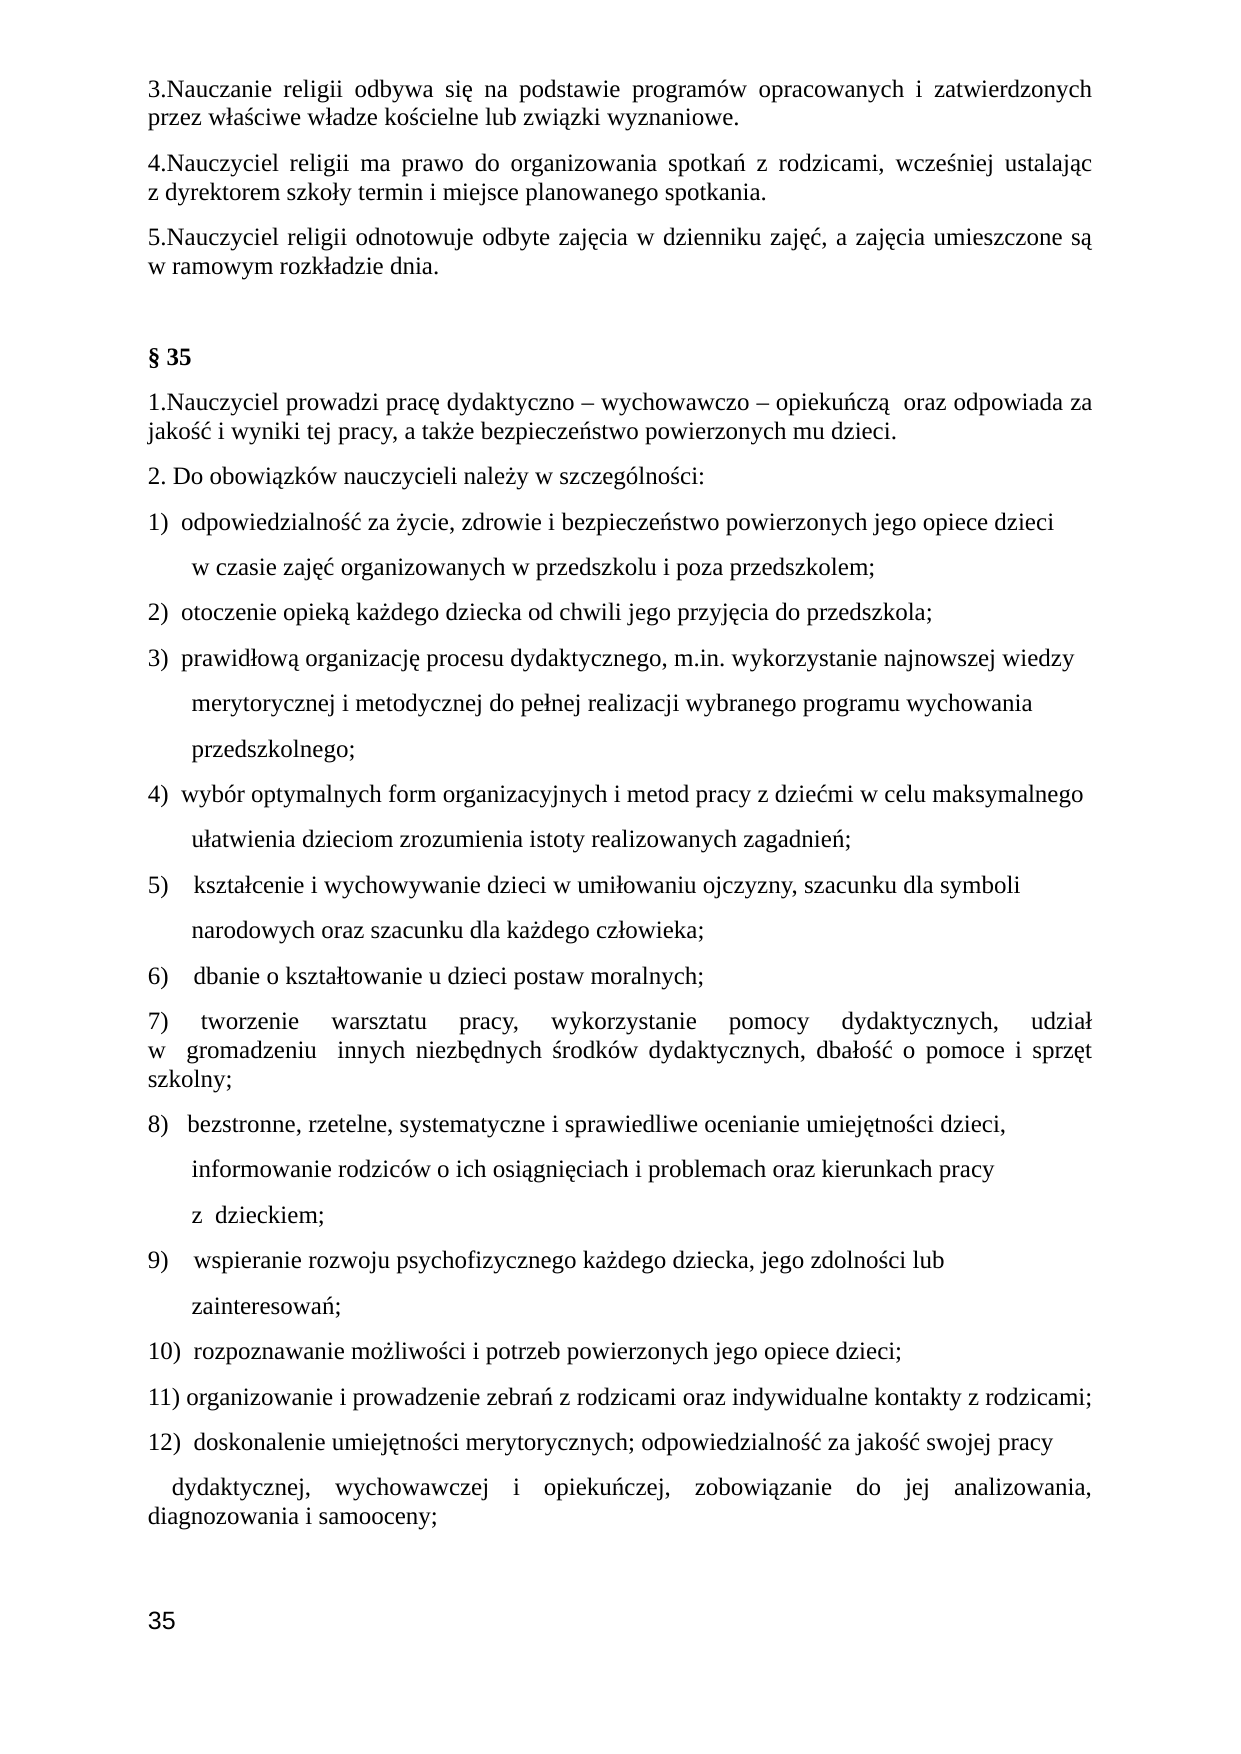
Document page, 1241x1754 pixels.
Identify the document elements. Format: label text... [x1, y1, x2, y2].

text 5.Nauczyciel religii odnotowuje odbyte zajęcia w dzienniku zajęć, a zajęcia umieszczone są w ramowym rozkładzie dnia. [148, 222, 1093, 279]
text zainteresowań; [148, 1291, 1093, 1319]
text 2. Do obowiązków nauczycieli należy w szczególności: [148, 461, 1093, 490]
text 3.Nauczanie religii odbywa się na podstawie programów opracowanych i zatwierdzonych przez właściwe władze kościelne lub związki wyznaniowe. [148, 74, 1093, 131]
text 8) bezstronne, rzetelne, systematyczne i sprawiedliwe ocenianie umiejętności dzieci, [148, 1109, 1093, 1138]
text 7) tworzenie warsztatu pracy, wykorzystanie pomocy dydaktycznych, udział w gromadzeniu innych niezbędnych środków dydaktycznych, dbałość o pomoce i sprzęt szkolny; [148, 1006, 1093, 1092]
text z dzieckiem; [148, 1200, 1093, 1229]
text narodowych oraz szacunku dla każdego człowieka; [148, 915, 1093, 944]
text w czasie zajęć organizowanych w przedszkolu i poza przedszkolem; [148, 552, 1093, 581]
text 1) odpowiedzialność za życie, zdrowie i bezpieczeństwo powierzonych jego opiece dzieci [148, 507, 1093, 535]
text 9) wspieranie rozwoju psychofizycznego każdego dziecka, jego zdolności lub [148, 1245, 1093, 1274]
text 11) organizowanie i prowadzenie zebrań z rodzicami oraz indywidualne kontakty z rodzicami; [148, 1382, 1093, 1410]
text dydaktycznej, wychowawczej i opiekuńczej, zobowiązanie do jej analizowania, diagnozowania i samooceny; [148, 1472, 1093, 1530]
text § 35 [148, 342, 1093, 370]
text 4.Nauczyciel religii ma prawo do organizowania spotkań z rodzicami, wcześniej ustalając z dyrektorem szkoły termin i miejsce planowanego spotkania. [148, 148, 1093, 205]
text 2) otoczenie opieką każdego dziecka od chwili jego przyjęcia do przedszkola; [148, 597, 1093, 626]
text 3) prawidłową organizację procesu dydaktycznego, m.in. wykorzystanie najnowszej wiedzy [148, 643, 1093, 672]
text ułatwienia dzieciom zrozumienia istoty realizowanych zagadnień; [148, 824, 1093, 853]
text 6) dbanie o kształtowanie u dzieci postaw moralnych; [148, 961, 1093, 989]
text merytorycznej i metodycznej do pełnej realizacji wybranego programu wychowania [148, 688, 1093, 717]
text przedszkolnego; [148, 734, 1093, 762]
text 10) rozpoznawanie możliwości i potrzeb powierzonych jego opiece dzieci; [148, 1336, 1093, 1365]
text informowanie rodziców o ich osiągnięciach i problemach oraz kierunkach pracy [148, 1154, 1093, 1183]
text 4) wybór optymalnych form organizacyjnych i metod pracy z dziećmi w celu maksymalnego [148, 779, 1093, 808]
text 5) kształcenie i wychowywanie dzieci w umiłowaniu ojczyzny, szacunku dla symboli [148, 870, 1093, 899]
text 1.Nauczyciel prowadzi pracę dydaktyczno – wychowawczo – opiekuńczą oraz odpowiada za jakość i wyniki tej pracy, a także bezpieczeństwo powierzonych mu dzieci. [148, 387, 1093, 444]
text 12) doskonalenie umiejętności merytorycznych; odpowiedzialność za jakość swojej pracy [148, 1427, 1093, 1456]
